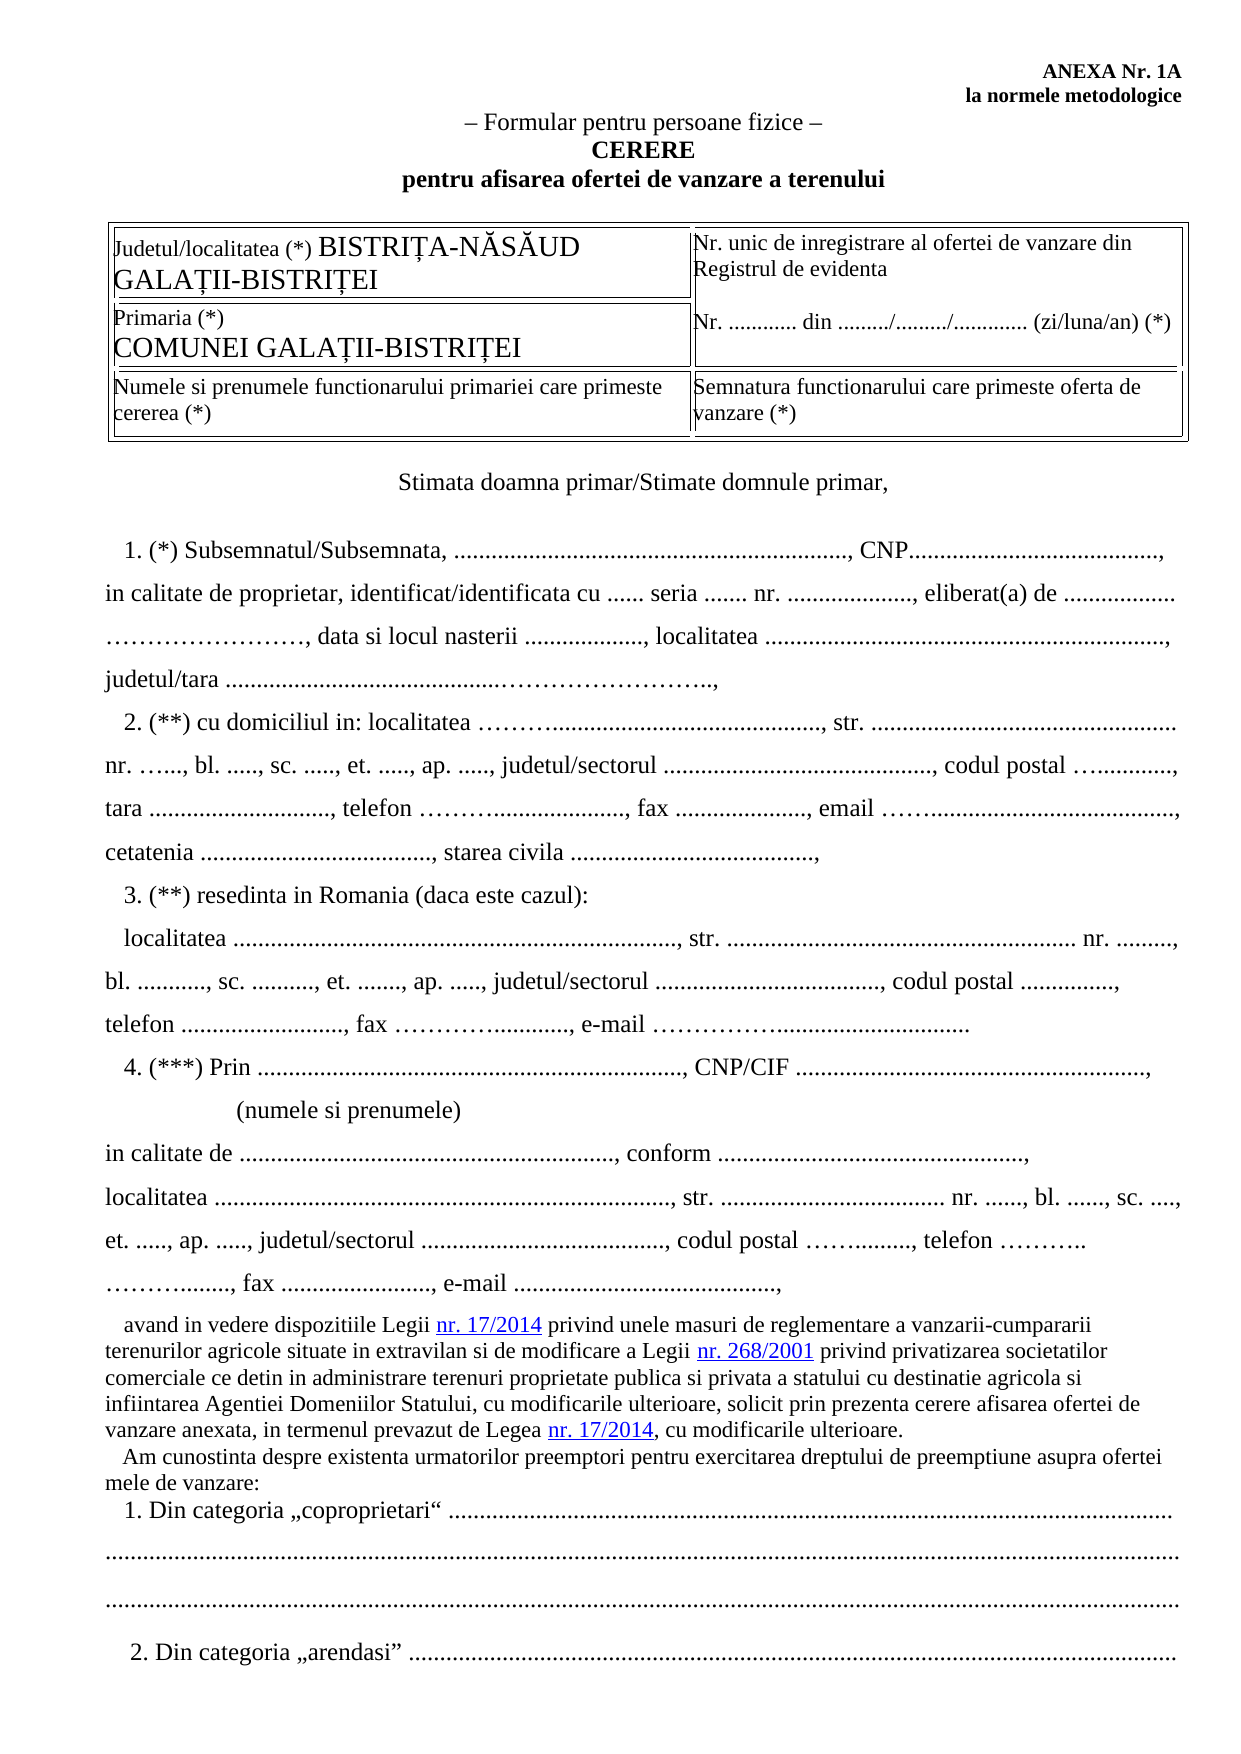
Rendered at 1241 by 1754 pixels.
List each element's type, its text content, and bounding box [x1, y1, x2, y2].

text 1. (*) Subsemnatul/Subsemnata, ..............................................................., CNP........................................, in calitate de proprietar, identificat/identificata cu ...... seria ....... nr. ...................., eliberat(a) de .................. [105, 496, 1182, 607]
table_cell Primaria (*) COMUNEI GALAȚII-BISTRIȚEI [111, 297, 693, 366]
text 2. Din categoria „arendasi” ........................................................................................................................... [105, 1637, 1182, 1666]
text ……………………, data si locul nasterii ..................., localitatea ................................................................, judetul/tara ............................................…………………….., 2. (**) cu domiciliul in: localitatea ………..........................................., str. ................................................. nr. …..., bl. ....., sc. ....., et. ....., ap. ....., judetul/sectorul ..........................................., codul postal …............, tara ............................., telefon ………....................., fax ....................., email ……......................................., cetatenia ....................................., starea civila ......................................., 3. (**) resedinta in Romania (daca este cazul): localitatea ......................................................................., str. ........................................................ nr. ........., bl. ..........., sc. .........., et. ......., ap. ....., judetul/sectorul ...................................., codul postal ..............., telefon .........................., fax …………............, e-mail ……………............................... 4. (***) Prin ...................................................................., CNP/CIF ........................................................, [105, 621, 1182, 1081]
table_header Judetul/localitatea (*) BISTRIȚA-NĂSĂUD GALAȚII-BISTRIȚEI [111, 223, 693, 297]
text ............................................................................................................................................................................ [105, 1584, 1182, 1613]
text ANEXA Nr. 1A la normele metodologice [105, 58, 1182, 107]
text – Formular pentru persoane fizice – [105, 107, 1182, 135]
text (numele si prenumele) in calitate de ............................................................, conform ................................................., localitatea ........................................................................., str. .................................... nr. ......, bl. ......, sc. ...., et. ....., ap. ....., judetul/sectorul ......................................., codul postal ……........., telefon ………..………........, fax ........................, e-mail .........................................., [105, 1095, 1182, 1297]
text avand in vedere dispozitiile Legii nr. 17/2014 privind unele masuri de reglementare a vanzarii-cumpararii terenurilor agricole situate in extravilan si de modificare a Legii nr. 268/2001 privind privatizarea societatilor comerciale ce detin in administrare terenuri proprietate publica si privata a statului cu destinatie agricola si infiintarea Agentiei Domeniilor Statului, cu modificarile ulterioare, solicit prin prezenta cerere afisarea ofertei de vanzare anexata, in termenul prevazut de Legea nr. 17/2014, cu modificarile ulterioare. Am cunostinta despre existenta urmatorilor preemptori pentru exercitarea dreptului de preemptiune asupra ofertei mele de vanzare: 1. Din categoria „coproprietari“ .................................................................................................................... [105, 1311, 1182, 1524]
table_header Nr. unic de inregistrare al ofertei de vanzare din Registrul de evidenta Nr. ............ din ........./........./............. (zi/luna/an) (*) [693, 223, 1185, 366]
text ............................................................................................................................................................................ [105, 1536, 1182, 1565]
text Stimata doamna primar/Stimate domnule primar, [105, 467, 1182, 496]
text CERERE pentru afisarea ofertei de vanzare a terenului [105, 135, 1182, 222]
table_cell Semnatura functionarului care primeste oferta de vanzare (*) [693, 366, 1185, 436]
table_cell Numele si prenumele functionarului primariei care primeste cererea (*) [111, 366, 693, 436]
